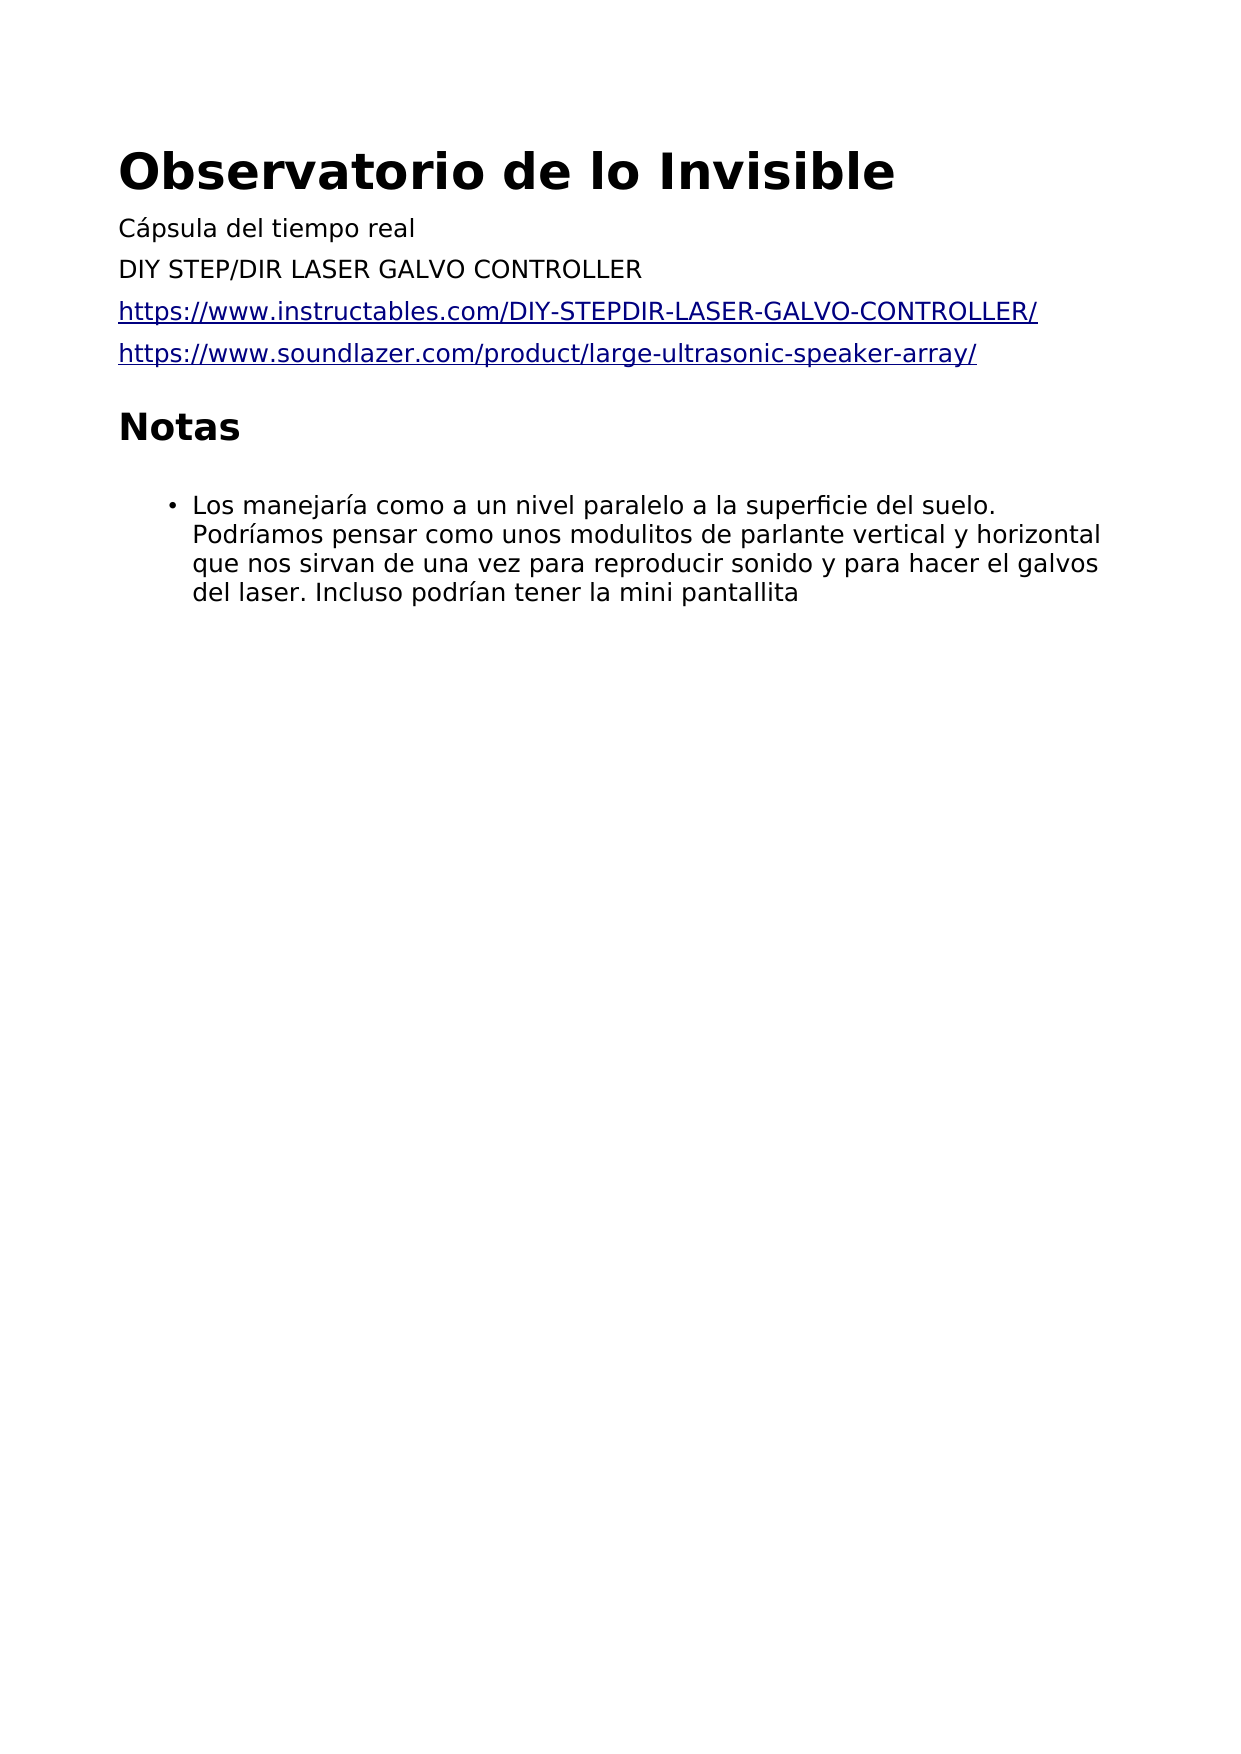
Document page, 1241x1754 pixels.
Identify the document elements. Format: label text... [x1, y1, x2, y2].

list Los manejaría como a un nivel paralelo a la superficie del suelo. Podríamos pensar como unos modulitos de parlante vertical y horizontal que nos sirvan de una vez para reproducir sonido y para hacer el galvos del laser. Incluso podrían tener la mini pantallita [177, 491, 1122, 608]
subtitle Notas [118, 406, 1122, 449]
text https://www.soundlazer.com/product/large-ultrasonic-speaker-array/ [118, 339, 1122, 368]
text https://www.instructables.com/DIY-STEPDIR-LASER-GALVO-CONTROLLER/ [118, 297, 1122, 326]
subtitle Observatorio de lo Invisible [118, 143, 1122, 201]
text Cápsula del tiempo real [118, 214, 1122, 243]
text DIY STEP/DIR LASER GALVO CONTROLLER [118, 256, 1122, 285]
